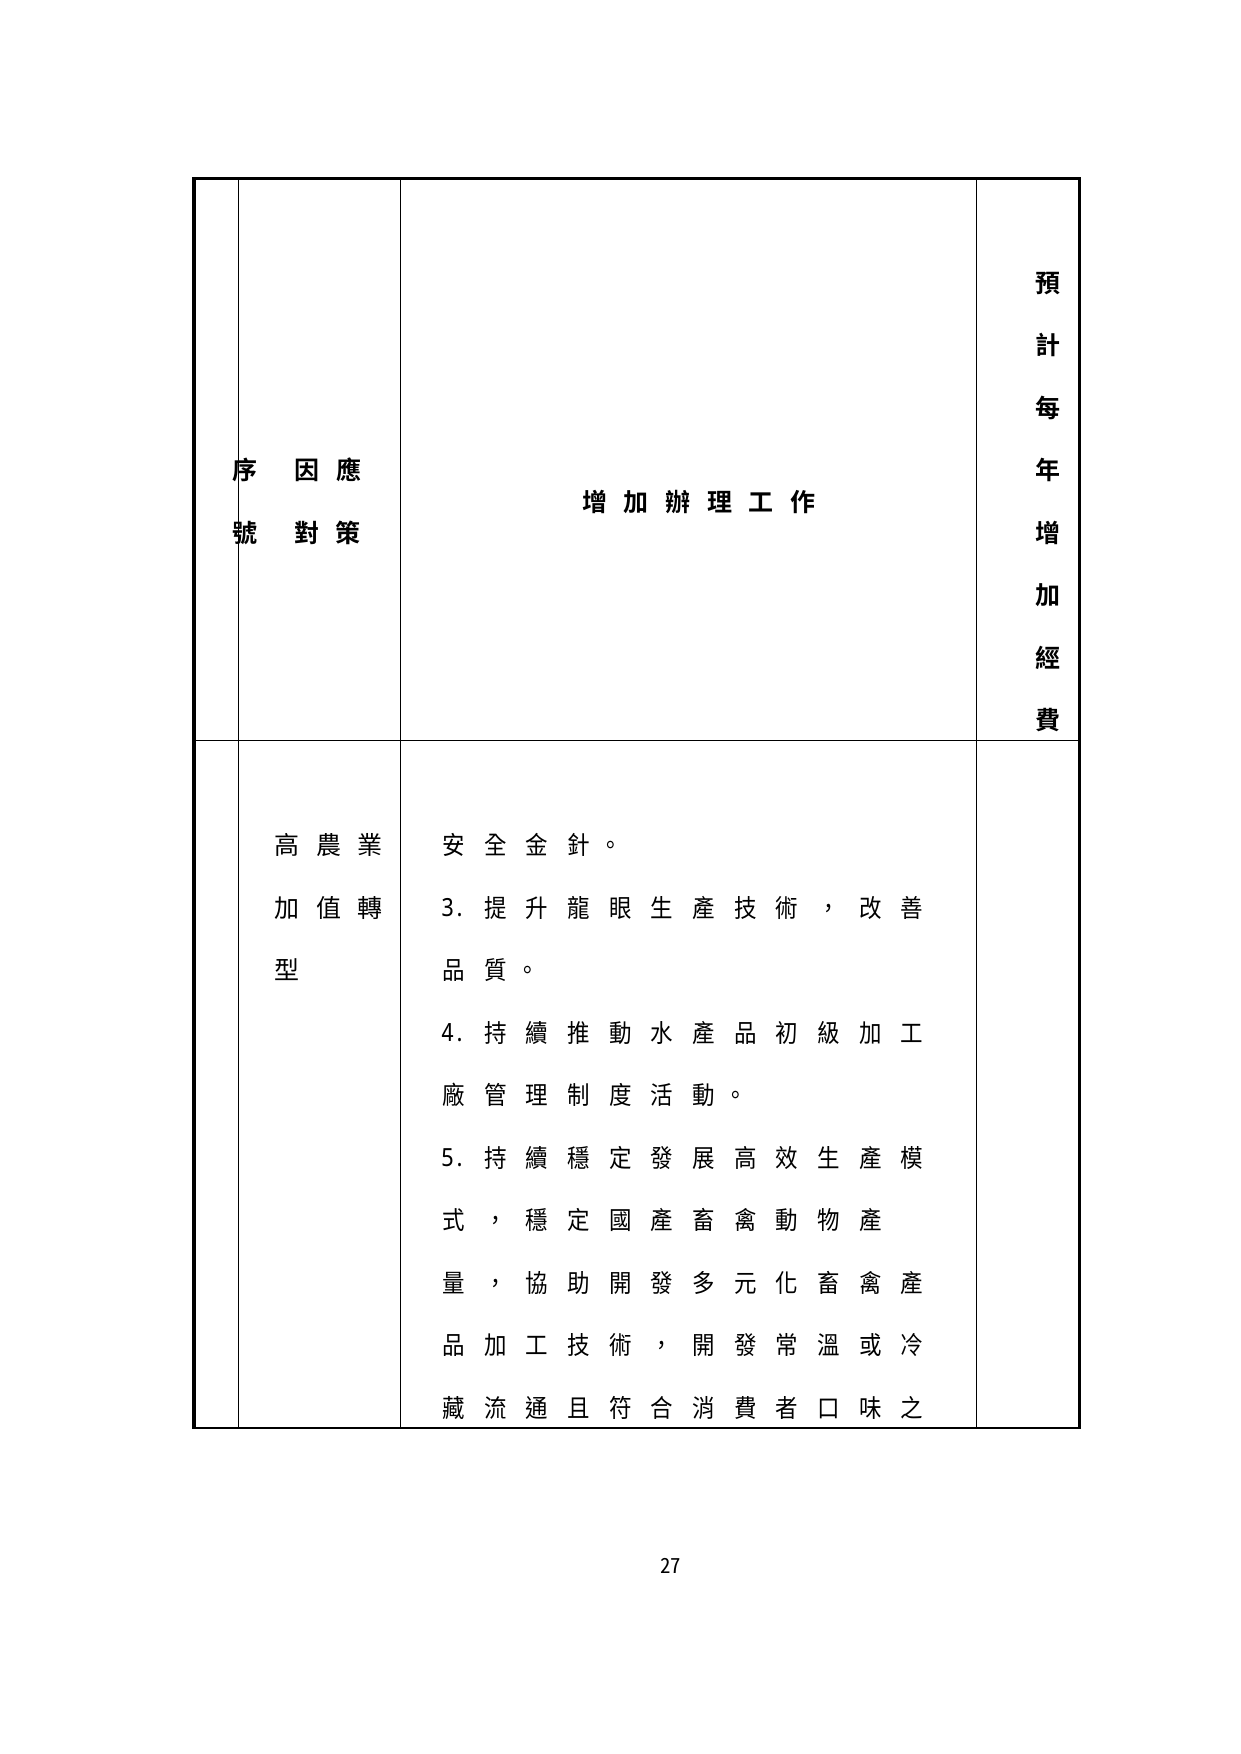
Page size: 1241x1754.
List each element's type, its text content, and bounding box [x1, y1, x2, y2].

table_cell [977, 741, 1078, 1427]
table_cell 高農業加值轉型 [239, 741, 400, 1427]
table_header 序號 [196, 180, 238, 740]
table_cell [196, 741, 238, 1427]
table_cell 安全金針。 3.提升龍眼生產技術，改善品質。 4.持續推動水產品初級加工廠管理制度活動。 5.持續穩定發展高效生產模式，穩定國產畜禽動物產量，協助開發多元化畜禽產品加工技術，開發常溫或冷藏流通且符合消費者口味之 [401, 741, 976, 1427]
table_header 增加辦理工作 [401, 180, 976, 740]
table_header 因應對策 [239, 180, 400, 740]
table_header 預計每年 增加經費 [977, 180, 1078, 740]
